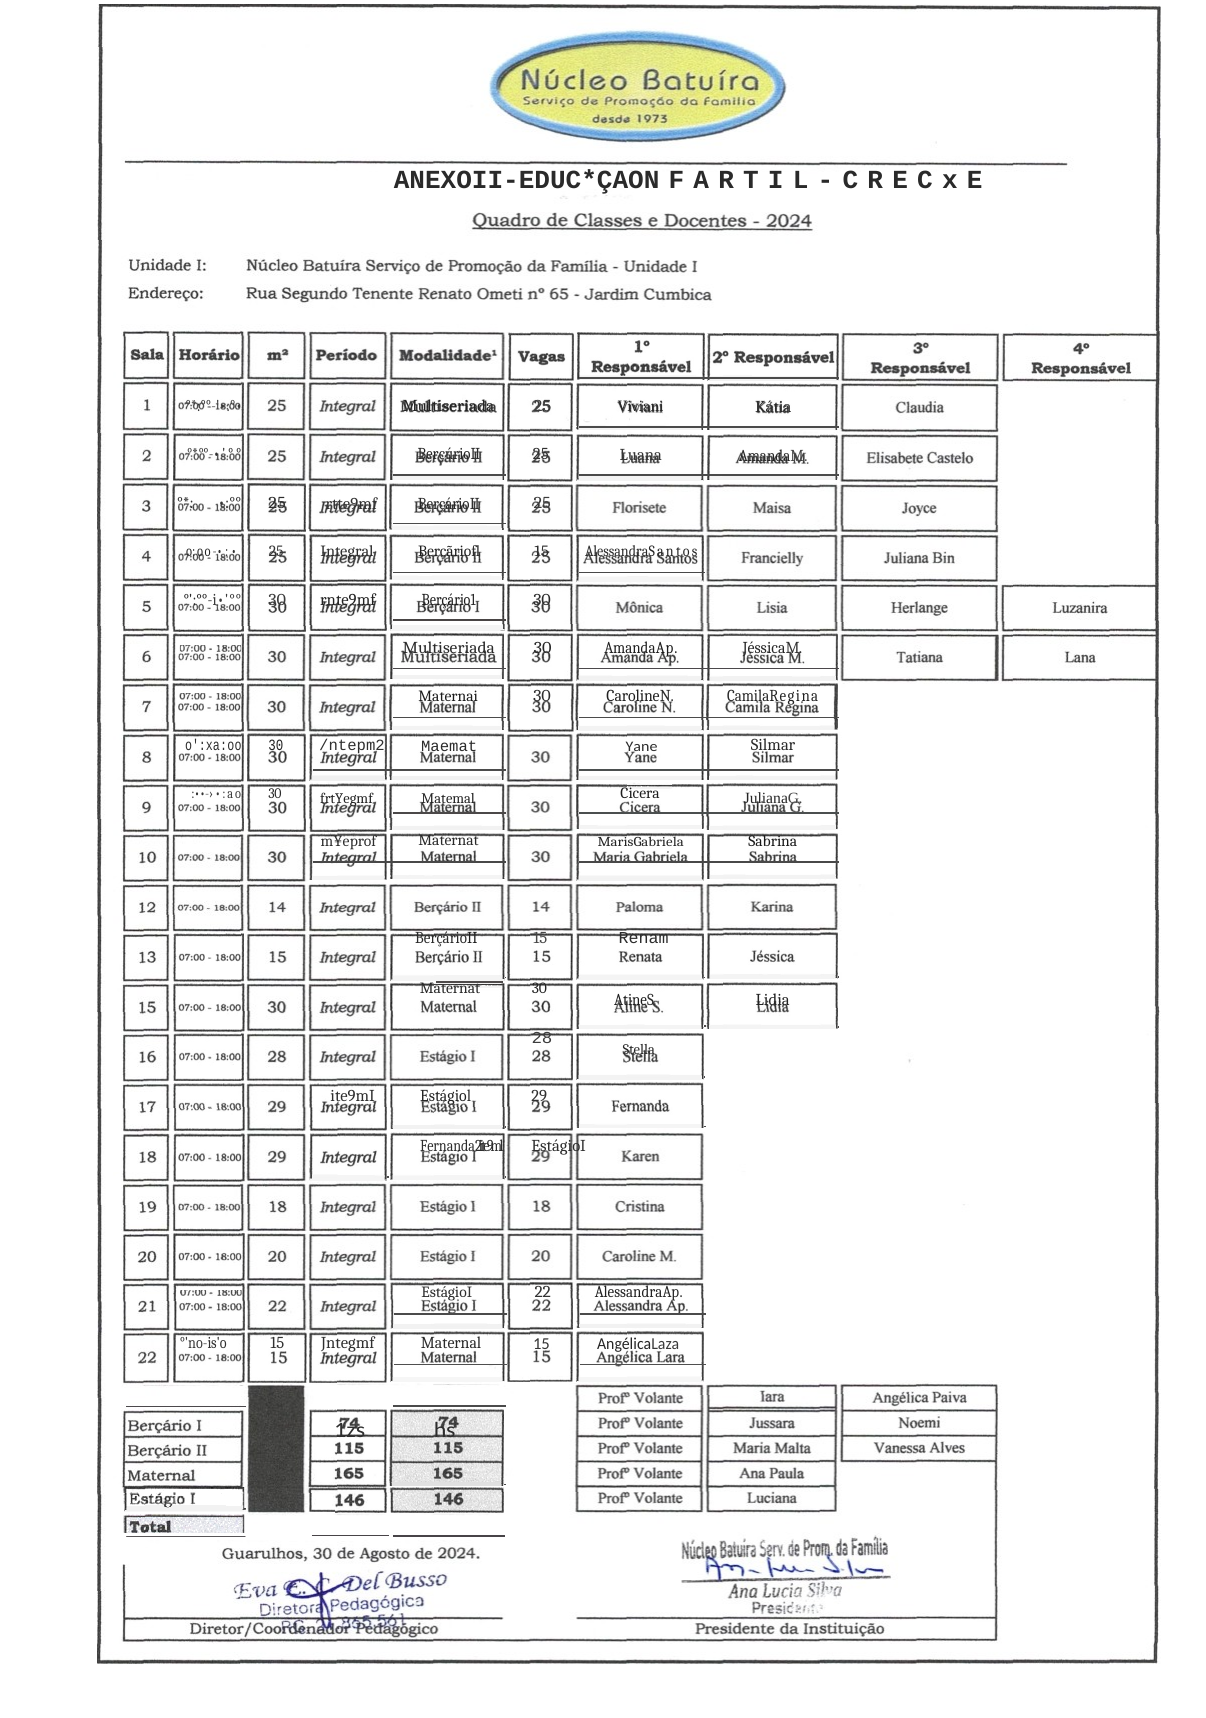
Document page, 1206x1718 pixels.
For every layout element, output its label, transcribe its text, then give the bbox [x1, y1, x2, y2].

table_cell 30 [255, 769, 312, 812]
table_header Kátia [705, 379, 839, 426]
table_cell [173, 619, 255, 667]
table_header AlessandraAp. [580, 1282, 706, 1313]
table_cell AmandaAp. [579, 619, 705, 667]
table_cell Maternai [393, 669, 506, 716]
table_cell 30 [506, 571, 579, 619]
table_cell Maternat [393, 814, 506, 861]
table_cell [579, 573, 705, 619]
table_cell m¥eprof [313, 812, 393, 861]
text BerçárioII 15 Renam [415, 929, 1036, 949]
table_header Viviani [579, 379, 705, 426]
table_cell Integral [313, 523, 393, 571]
table_cell BerçúrioII [393, 426, 506, 474]
table_cell 30 [506, 668, 579, 716]
text ite9mI Estágiol 29 Fernanda2iite9ml EstágioI [319, 1087, 669, 1155]
table_cell [579, 476, 705, 522]
table_cell Luana [579, 428, 705, 474]
table_cell [313, 426, 393, 474]
table_cell 25 [506, 426, 579, 474]
table_cell rnte9mf [313, 571, 393, 619]
table_cell JéssicaM. [705, 619, 839, 667]
text Stella [622, 1041, 664, 1058]
text 28 [160, 1029, 552, 1048]
text Maternat 30 [419, 979, 552, 997]
table_cell Maemat [393, 718, 506, 769]
table_cell Berçário1 [393, 573, 506, 619]
table_cell Yane [579, 718, 705, 769]
table_cell Sabrina [705, 814, 839, 861]
table_cell 25 [506, 474, 579, 522]
table_cell AmandaM. [705, 428, 839, 474]
table_cell Multiseriada [393, 621, 506, 667]
table_cell hs [394, 1364, 706, 1443]
title ANEXOII-EDUC*ÇAONFARTIL-CRECxE [393, 167, 1036, 196]
table_header [174, 1282, 394, 1313]
table_cell Jntegmf [323, 1313, 394, 1363]
table_cell Maternal [394, 1315, 507, 1363]
table_cell °'no-is'o [174, 1313, 256, 1363]
table_cell [506, 769, 579, 812]
table_cell :••-›•:ao [173, 769, 255, 812]
table_header °*:°°-'•:°• [173, 377, 255, 426]
table_cell [313, 668, 393, 716]
table_cell 30 [255, 571, 312, 619]
text Lidia [755, 990, 1036, 1009]
table_cell AlessandraSantos [579, 523, 705, 571]
table_cell °':°°-i•'°° [173, 571, 255, 619]
table_cell 25 [255, 474, 312, 522]
table_cell AngélicaLaza [580, 1315, 706, 1363]
table_cell 30 [506, 619, 579, 667]
table_cell Matemal [393, 771, 506, 812]
table_cell 25 [255, 523, 312, 571]
table_cell [255, 426, 312, 474]
table_cell [705, 571, 839, 619]
table_cell °*°°-•'°° [173, 426, 255, 474]
table_cell [313, 619, 393, 667]
table_cell [255, 619, 312, 667]
table_cell Cicera [579, 771, 705, 812]
text AtineS. [614, 990, 664, 1009]
table_cell 30 [255, 716, 312, 769]
table_cell 15 [506, 523, 579, 571]
table_header 22 [507, 1282, 580, 1313]
table_cell CarolineN. [579, 669, 705, 716]
table_cell Berçãriofl [393, 524, 506, 571]
table_header [255, 377, 312, 426]
table_header [313, 377, 393, 426]
table_cell MarisGabriela [579, 814, 705, 861]
table_cell [506, 716, 579, 769]
picture [97, 4, 1161, 1664]
table_cell [255, 668, 312, 716]
table_cell 15 [256, 1313, 322, 1363]
table_cell BerçárioII [393, 476, 506, 522]
table_cell JulianaG. [705, 771, 839, 812]
table_cell [705, 476, 839, 522]
table_header EstágioI [394, 1282, 507, 1313]
table_cell frtYegmf [313, 771, 393, 812]
table_cell [705, 523, 839, 571]
table_cell o:oo-•:• [173, 523, 255, 571]
table_cell °*: •:°° [173, 474, 255, 522]
table_cell o':xa:oo [173, 716, 255, 769]
table_cell rtte9mf [313, 474, 393, 522]
table_cell Silmar [705, 718, 839, 769]
table_cell [173, 812, 255, 861]
table_cell [506, 812, 579, 861]
table_header 25 [506, 377, 579, 426]
table_cell CamilaRegina [705, 669, 839, 716]
table_cell 15 [507, 1313, 580, 1363]
table_cell 1zs [174, 1364, 394, 1443]
table_cell /ntepm2 [313, 716, 393, 769]
table_header Multiseriada [393, 377, 506, 426]
table_cell [173, 668, 255, 716]
table_cell [255, 812, 312, 861]
